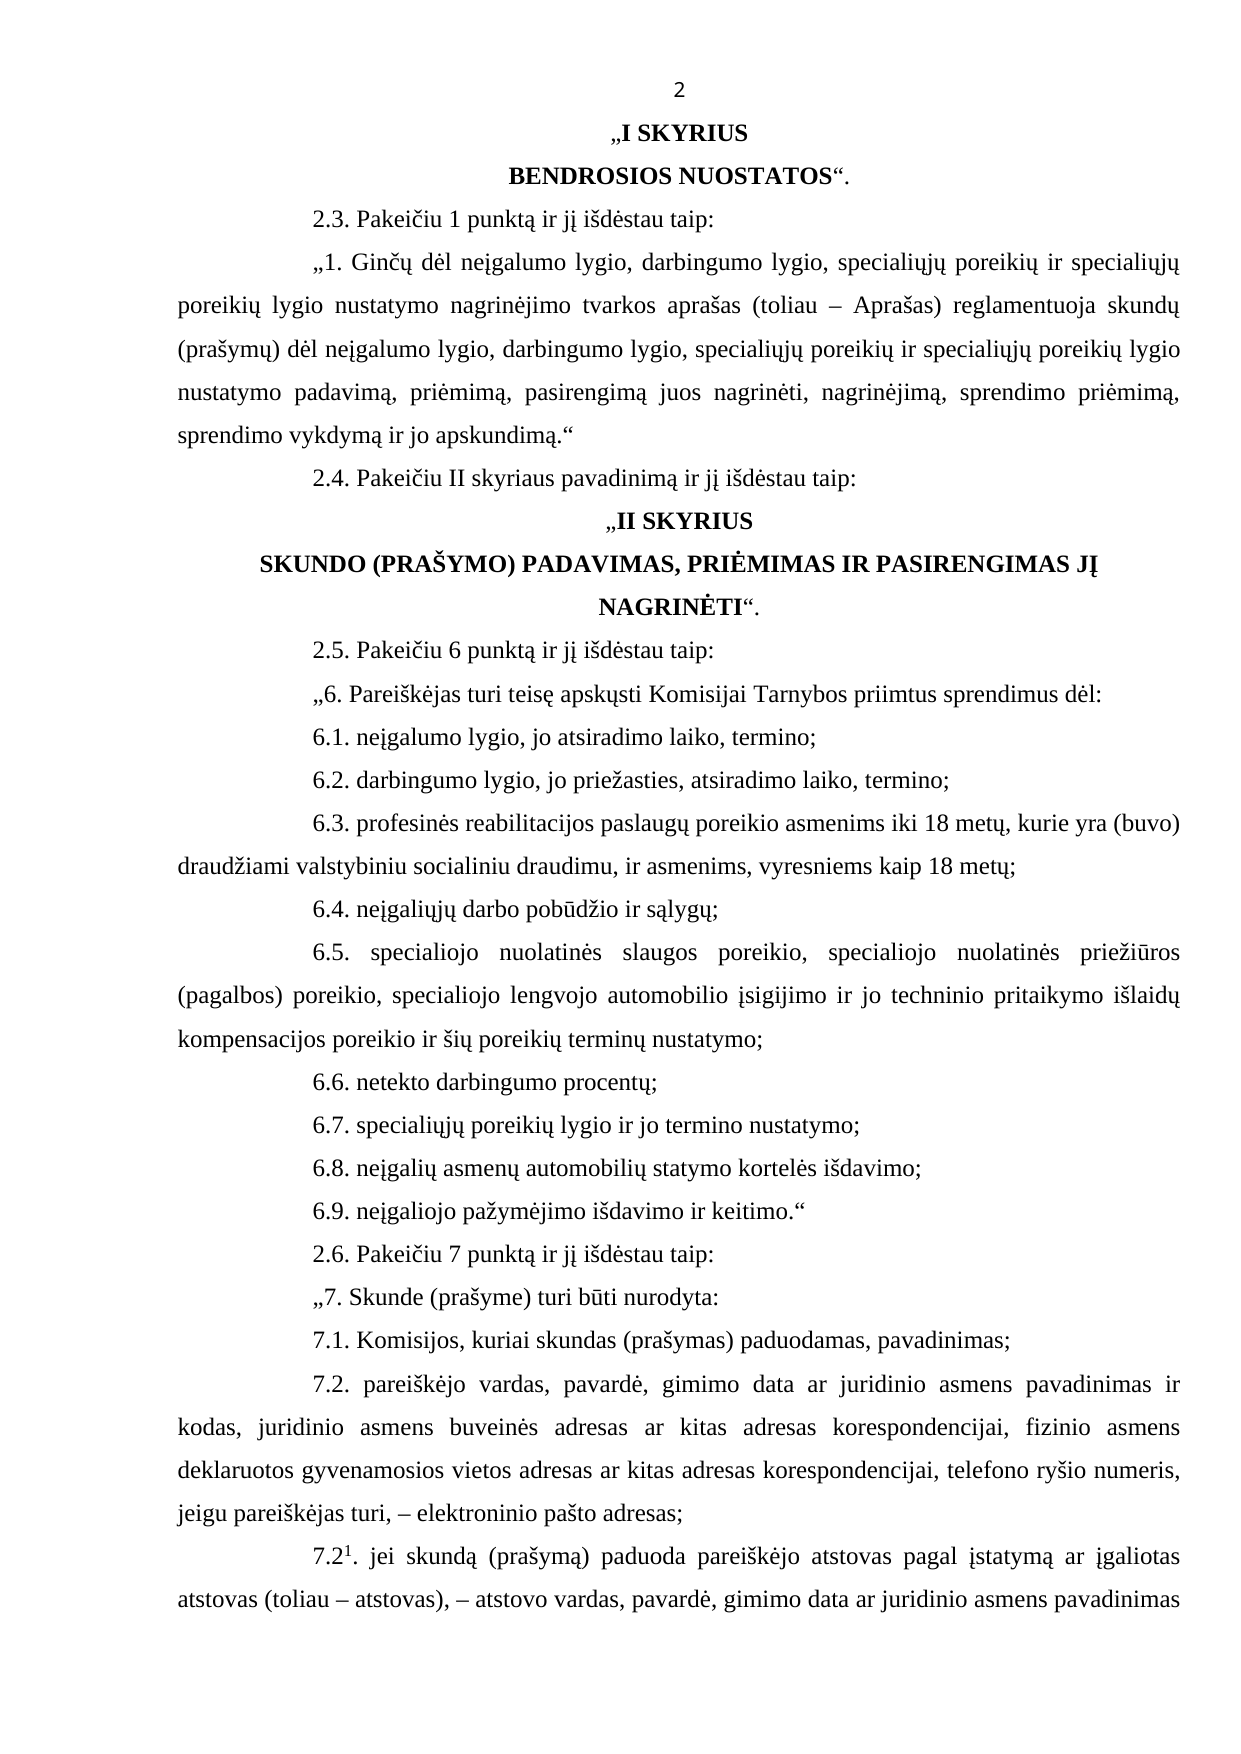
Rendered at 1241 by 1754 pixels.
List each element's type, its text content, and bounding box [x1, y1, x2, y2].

text 6.5. specialiojo nuolatinės slaugos poreikio, specialiojo nuolatinės priežiūros (pagalbos) poreikio, specialiojo lengvojo automobilio įsigijimo ir jo techninio pritaikymo išlaidų kompensacijos poreikio ir šių poreikių terminų nustatymo; [177, 937, 1181, 1052]
text 6.1. neįgalumo lygio, jo atsiradimo laiko, termino; [177, 722, 1181, 751]
text 2.5. Pakeičiu 6 punktą ir jį išdėstau taip: [177, 636, 1181, 664]
text 6.2. darbingumo lygio, jo priežasties, atsiradimo laiko, termino; [177, 765, 1181, 794]
text 6.8. neįgalių asmenų automobilių statymo kortelės išdavimo; [177, 1153, 1181, 1182]
text 7.21. jei skundą (prašymą) paduoda pareiškėjo atstovas pagal įstatymą ar įgaliotas atstovas (toliau – atstovas), – atstovo vardas, pavardė, gimimo data ar juridinio asmens pavadinimas [177, 1541, 1181, 1613]
text „II SKYRIUS [177, 506, 1181, 535]
text 6.6. netekto darbingumo procentų; [177, 1067, 1181, 1096]
text 2.6. Pakeičiu 7 punktą ir jį išdėstau taip: [177, 1239, 1181, 1268]
text BENDROSIOS NUOSTATOS“. [177, 161, 1181, 190]
text „7. Skunde (prašyme) turi būti nurodyta: [177, 1282, 1181, 1311]
text 6.3. profesinės reabilitacijos paslaugų poreikio asmenims iki 18 metų, kurie yra (buvo) draudžiami valstybiniu socialiniu draudimu, ir asmenims, vyresniems kaip 18 metų; [177, 808, 1181, 880]
text „1. Ginčų dėl neįgalumo lygio, darbingumo lygio, specialiųjų poreikių ir specialiųjų poreikių lygio nustatymo nagrinėjimo tvarkos aprašas (toliau – Aprašas) reglamentuoja skundų (prašymų) dėl neįgalumo lygio, darbingumo lygio, specialiųjų poreikių ir specialiųjų poreikių lygio nustatymo padavimą, priėmimą, pasirengimą juos nagrinėti, nagrinėjimą, sprendimo priėmimą, sprendimo vykdymą ir jo apskundimą.“ [177, 247, 1181, 449]
text 7.1. Komisijos, kuriai skundas (prašymas) paduodamas, pavadinimas; [177, 1326, 1181, 1354]
text 6.4. neįgaliųjų darbo pobūdžio ir sąlygų; [177, 894, 1181, 923]
text 6.7. specialiųjų poreikių lygio ir jo termino nustatymo; [177, 1110, 1181, 1139]
text 2.3. Pakeičiu 1 punktą ir jį išdėstau taip: [177, 204, 1181, 233]
text „I SKYRIUS [177, 118, 1181, 147]
text 2.4. Pakeičiu II skyriaus pavadinimą ir jį išdėstau taip: [177, 463, 1181, 492]
text „6. Pareiškėjas turi teisę apskųsti Komisijai Tarnybos priimtus sprendimus dėl: [177, 679, 1181, 707]
text SKUNDO (PRAŠYMO) PADAVIMAS, PRIĖMIMAS IR PASIRENGIMAS JĮ NAGRINĖTI“. [177, 549, 1181, 621]
text 6.9. neįgaliojo pažymėjimo išdavimo ir keitimo.“ [177, 1196, 1181, 1225]
text 7.2. pareiškėjo vardas, pavardė, gimimo data ar juridinio asmens pavadinimas ir kodas, juridinio asmens buveinės adresas ar kitas adresas korespondencijai, fizinio asmens deklaruotos gyvenamosios vietos adresas ar kitas adresas korespondencijai, telefono ryšio numeris, jeigu pareiškėjas turi, – elektroninio pašto adresas; [177, 1369, 1181, 1527]
